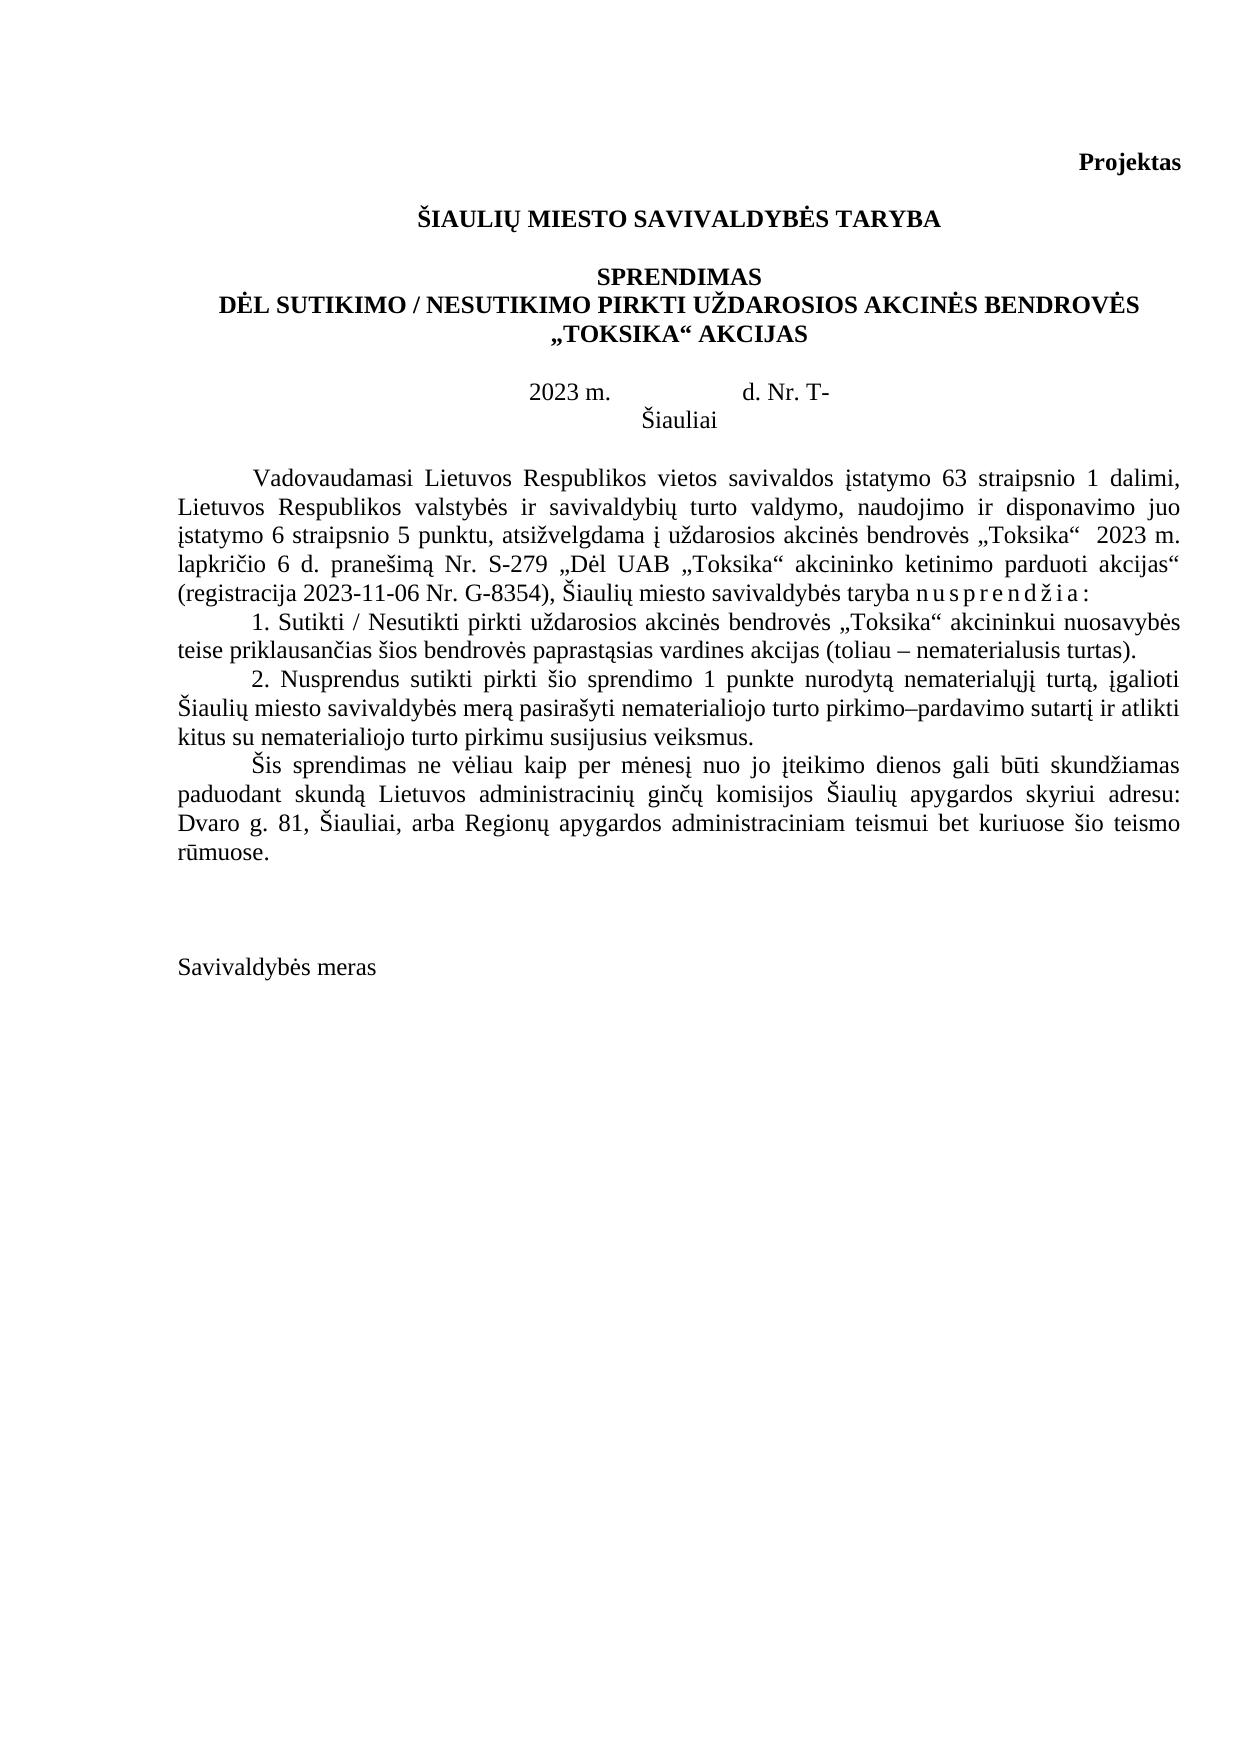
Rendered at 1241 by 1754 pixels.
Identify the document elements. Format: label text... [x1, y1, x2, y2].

text Šiauliai [177, 406, 1181, 434]
text ŠIAULIŲ MIESTO SAVIVALDYBĖS TARYBA [177, 204, 1181, 233]
text 2. Nusprendus sutikti pirkti šio sprendimo 1 punkte nurodytą nematerialųjį turtą, įgalioti Šiaulių miesto savivaldybės merą pasirašyti nematerialiojo turto pirkimo–pardavimo sutartį ir atlikti kitus su nematerialiojo turto pirkimu susijusius veiksmus. [177, 664, 1181, 751]
text Projektas [177, 147, 1181, 176]
text 1. Sutikti / Nesutikti pirkti uždarosios akcinės bendrovės „Toksika“ akcininkui nuosavybės teise priklausančias šios bendrovės paprastąsias vardines akcijas (toliau – nematerialusis turtas). [177, 607, 1181, 664]
text 2023 m. d. Nr. T- [177, 377, 1181, 406]
text Šis sprendimas ne vėliau kaip per mėnesį nuo jo įteikimo dienos gali būti skundžiamas paduodant skundą Lietuvos administracinių ginčų komisijos Šiaulių apygardos skyriui adresu: Dvaro g. 81, Šiauliai, arba Regionų apygardos administraciniam teismui bet kuriuose šio teismo rūmuose. [177, 751, 1181, 866]
text Vadovaudamasi Lietuvos Respublikos vietos savivaldos įstatymo 63 straipsnio 1 dalimi, Lietuvos Respublikos valstybės ir savivaldybių turto valdymo, naudojimo ir disponavimo juo įstatymo 6 straipsnio 5 punktu, atsižvelgdama į uždarosios akcinės bendrovės „Toksika“ 2023 m. lapkričio 6 d. pranešimą Nr. S-279 „Dėl UAB „Toksika“ akcininko ketinimo parduoti akcijas“ (registracija 2023-11-06 Nr. G-8354), Šiaulių miesto savivaldybės taryba nusprendžia: [177, 463, 1181, 607]
text SPRENDIMAS [177, 262, 1181, 291]
text Savivaldybės meras [177, 952, 1181, 981]
text DĖL SUTIKIMO / NESUTIKIMO PIRKTI UŽDAROSIOS AKCINĖS BENDROVĖS „TOKSIKA“ AKCIJAS [177, 291, 1181, 348]
